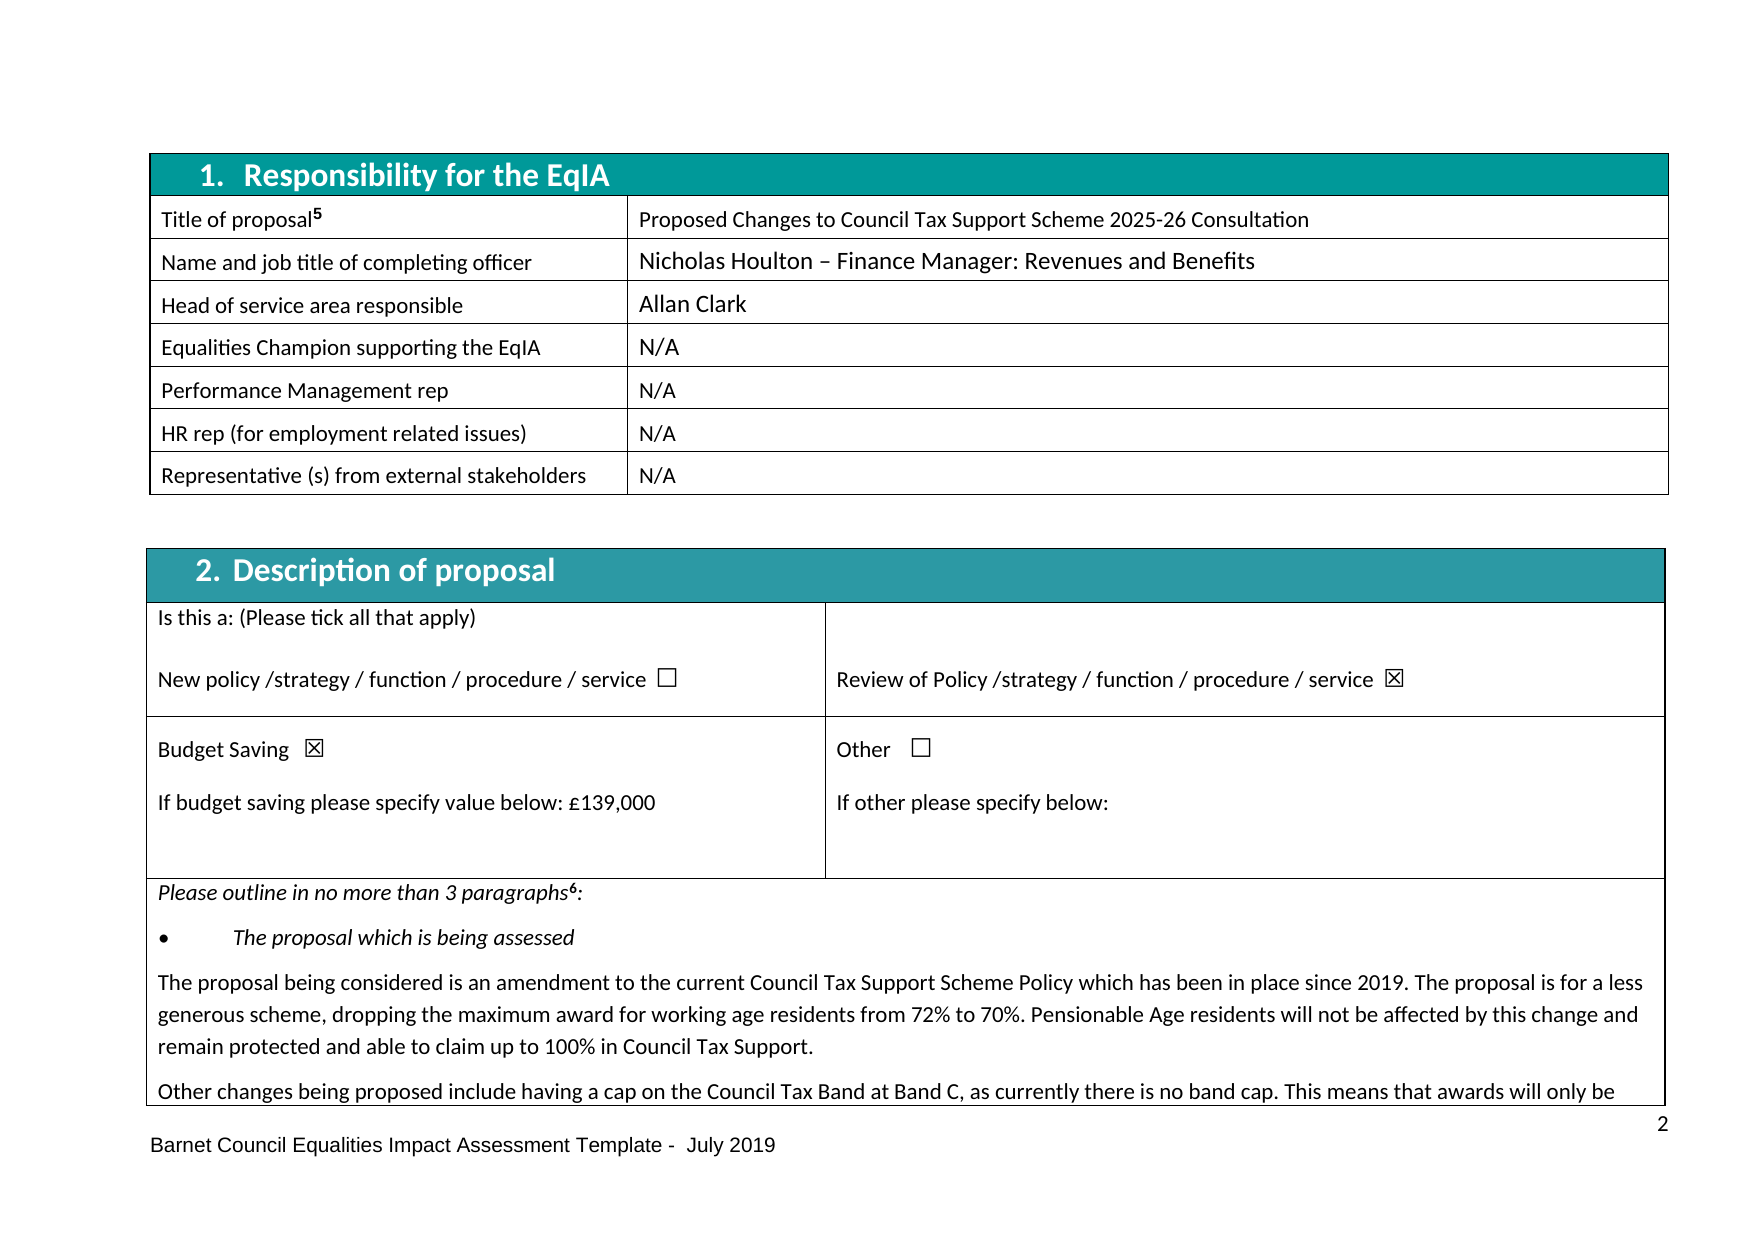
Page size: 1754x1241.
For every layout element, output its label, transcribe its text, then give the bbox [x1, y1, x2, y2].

table_cell N/A [628, 367, 1668, 408]
table_cell Review of Policy /strategy / function / procedure / service ☒ [826, 603, 1664, 716]
table_cell N/A [628, 409, 1668, 451]
table_cell N/A [628, 452, 1668, 494]
table_cell Other ☐ If other please specify below: [826, 717, 1664, 877]
table_header Responsibility for the EqIA [151, 154, 1668, 195]
table_cell Proposed Changes to Council Tax Support Scheme 2025-26 Consultation [628, 196, 1668, 237]
table_cell Is this a: (Please tick all that apply) New policy /strategy / function / procedure / service ☐ [147, 603, 825, 716]
table_cell Performance Management rep [151, 367, 627, 408]
table_cell Please outline in no more than 3 paragraphs: • The proposal which is being assessed The proposal being considered is an amendment to the current Council Tax Support Scheme Policy which has been in place since 2019. The proposal is for a less generous scheme, dropping the maximum award for working age residents from 72% to 70%. Pensionable Age residents will not be affected by this change and remain protected and able to claim up to 100% in Council Tax Support. Other changes being proposed include having a cap on the Council Tax Band at Band C, as currently there is no band cap. This means that awards will only be [147, 879, 1664, 1105]
table_cell Title of proposal [151, 196, 627, 237]
table_cell Representative (s) from external stakeholders [151, 452, 627, 494]
table_cell Nicholas Houlton – Finance Manager: Revenues and Benefits [628, 239, 1668, 280]
table_header Description of proposal [147, 549, 1664, 602]
table_cell Allan Clark [628, 281, 1668, 323]
table_cell HR rep (for employment related issues) [151, 409, 627, 451]
table_cell Budget Saving ☒ If budget saving please specify value below: £139,000 [147, 717, 825, 877]
table_cell Head of service area responsible [151, 281, 627, 323]
table_cell Equalities Champion supporting the EqIA [151, 324, 627, 366]
table_cell Name and job title of completing officer [151, 239, 627, 280]
table_cell N/A [628, 324, 1668, 366]
